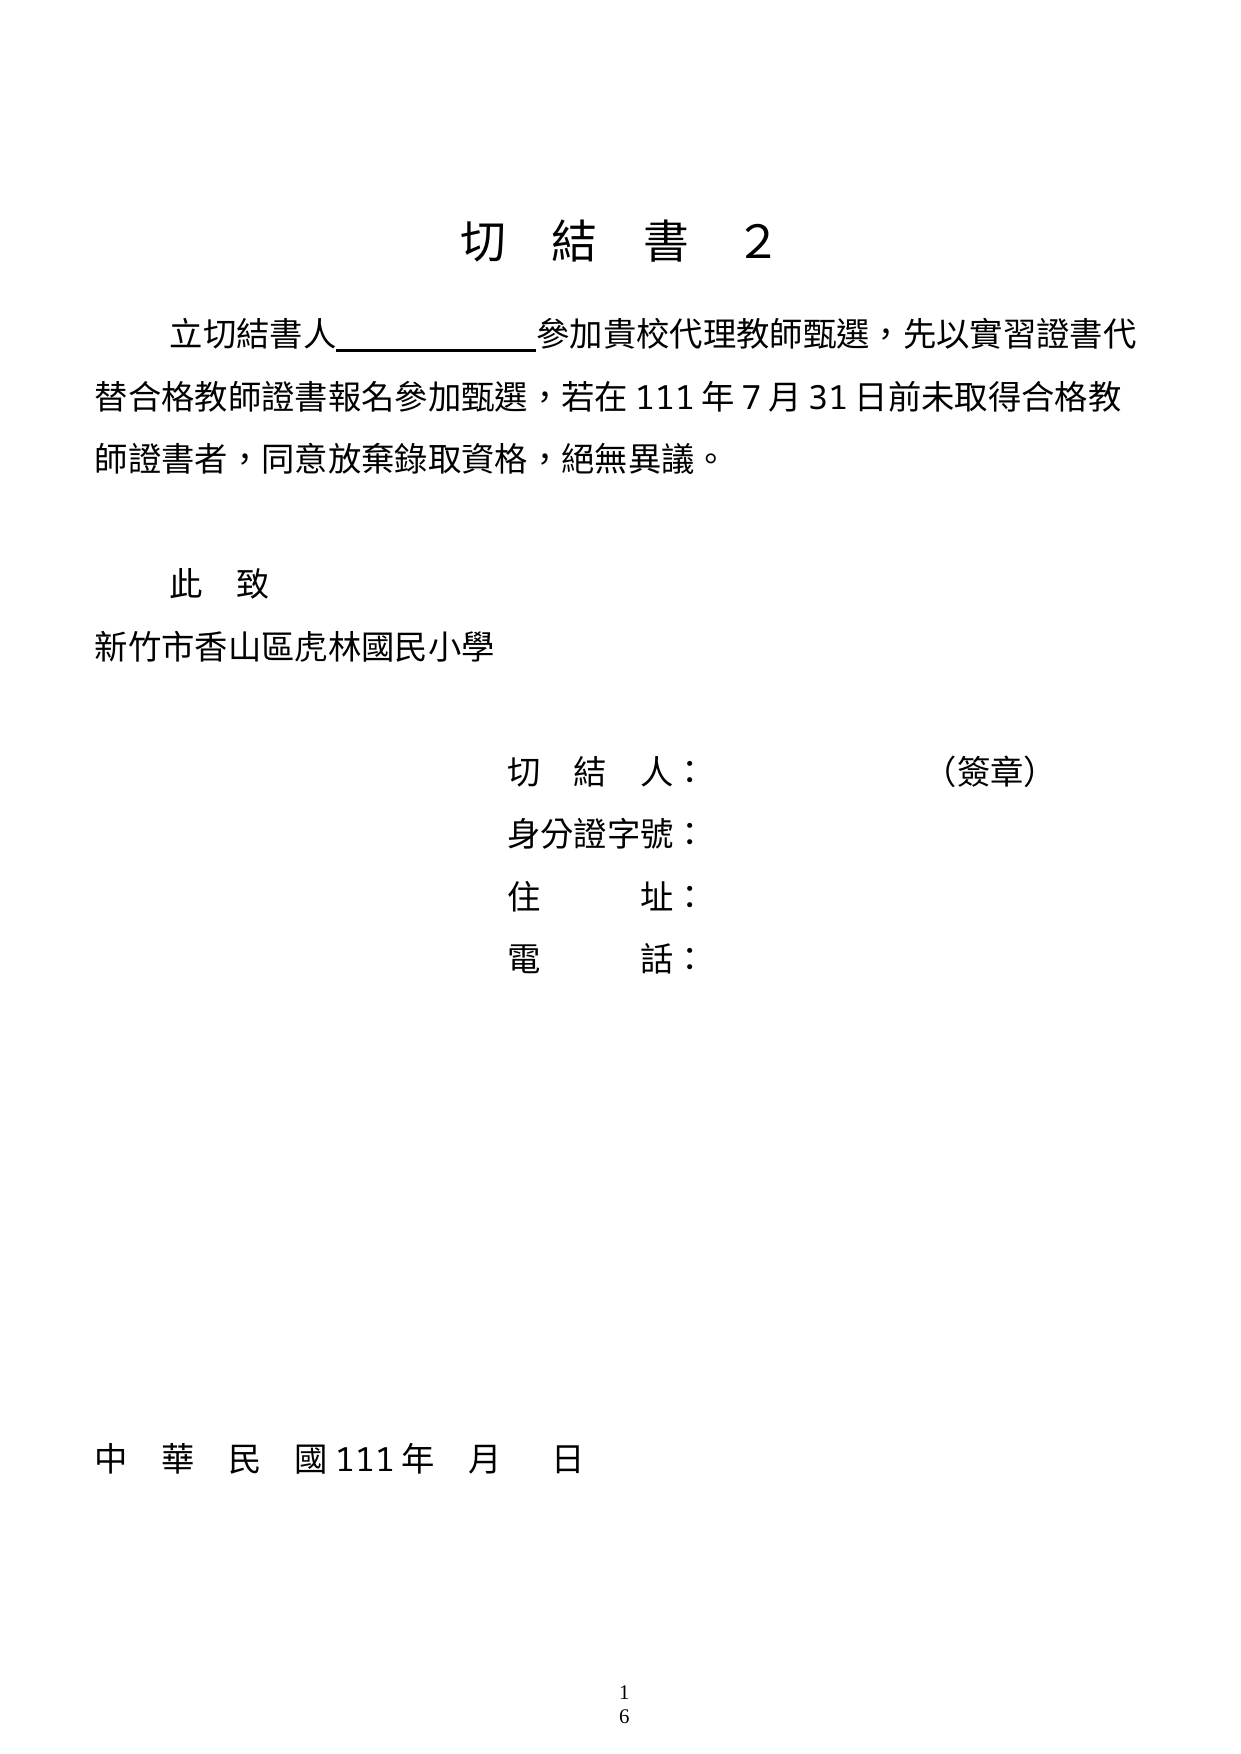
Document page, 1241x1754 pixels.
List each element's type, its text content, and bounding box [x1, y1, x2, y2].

text 立切結書人 參加貴校代理教師甄選，先以實習證書代替合格教師證書報名參加甄選，若在111年7月31日前未取得合格教師證書者，同意放棄錄取資格，絕無異議。 [94, 291, 1146, 478]
text 此 致 [94, 541, 1146, 603]
text 中 華 民 國111年 月 日 [94, 1416, 1146, 1478]
text 住 址： [94, 853, 1146, 916]
text 新竹市香山區虎林國民小學 [94, 603, 1146, 666]
text 身分證字號： [94, 791, 1146, 853]
text 電 話： [94, 916, 1146, 978]
text 切 結 人： （簽章） [94, 728, 1146, 791]
text 切 結 書 ２ [94, 166, 1146, 291]
